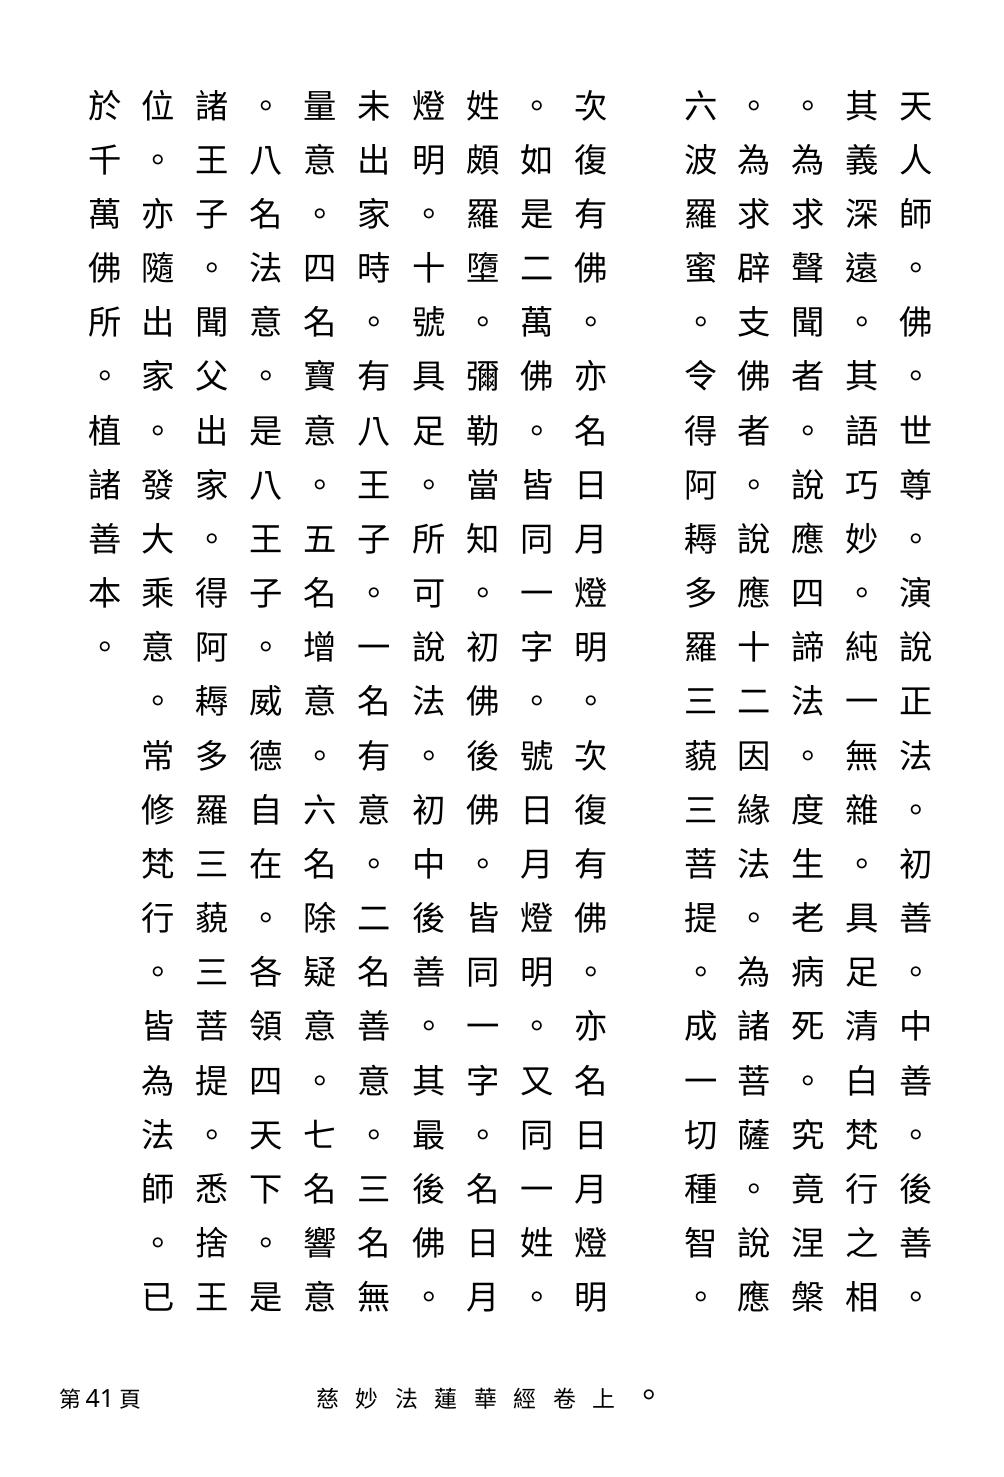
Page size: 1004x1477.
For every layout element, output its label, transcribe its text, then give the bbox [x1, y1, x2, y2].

text 次復有佛。亦名日月燈明。次復有佛。亦名日月燈明。如是二萬佛。皆同一字。號日月燈明。又同一姓。姓頗羅墮。彌勒當知。初佛後佛。皆同一字。名日月燈明。十號具足。所可說法。初中後善。其最後佛。未出家時。有八王子。一名有意。二名善意。三名無量意。四名寶意。五名增意。六名除疑意。七名響意。八名法意。是八王子。威德自在。各領四天下。是諸王子。聞父出家。得阿耨多羅三藐三菩提。悉捨王位。亦隨出家。發大乘意。常修梵行。皆為法師。已於千萬佛所。植諸善本。 [78, 88, 620, 1363]
text 爾時文殊師利語彌勒菩薩摩訶薩。及諸大士。善男子等。如我惟忖。今佛世尊欲說大法。雨大法雨。吹大法螺。擊大法鼓。演大法義。諸善男子。我於過去諸佛。曾見此瑞。放斯光已。卽說大法。是故當知今佛現光。亦復如是。欲令衆生。咸得聞知一切世間難信之法。故現斯瑞。諸善男子。如過去無量無邊不可思議阿僧祇劫。爾時有佛。號日月燈明如來。應供。正徧知。明行足。善逝。世間解。無上士。調御丈夫。天人師。佛。世尊。演說正法。初善。中善。後善。其義深遠。其語巧妙。純一無雜。具足清白梵行之相。為求聲聞者。說應四諦法。度生老病死。究竟涅槃。為求辟支佛者。說應十二因緣法。為諸菩薩。說應六波羅蜜。令得阿耨多羅三藐三菩提。成一切種智。 [674, 88, 945, 1363]
